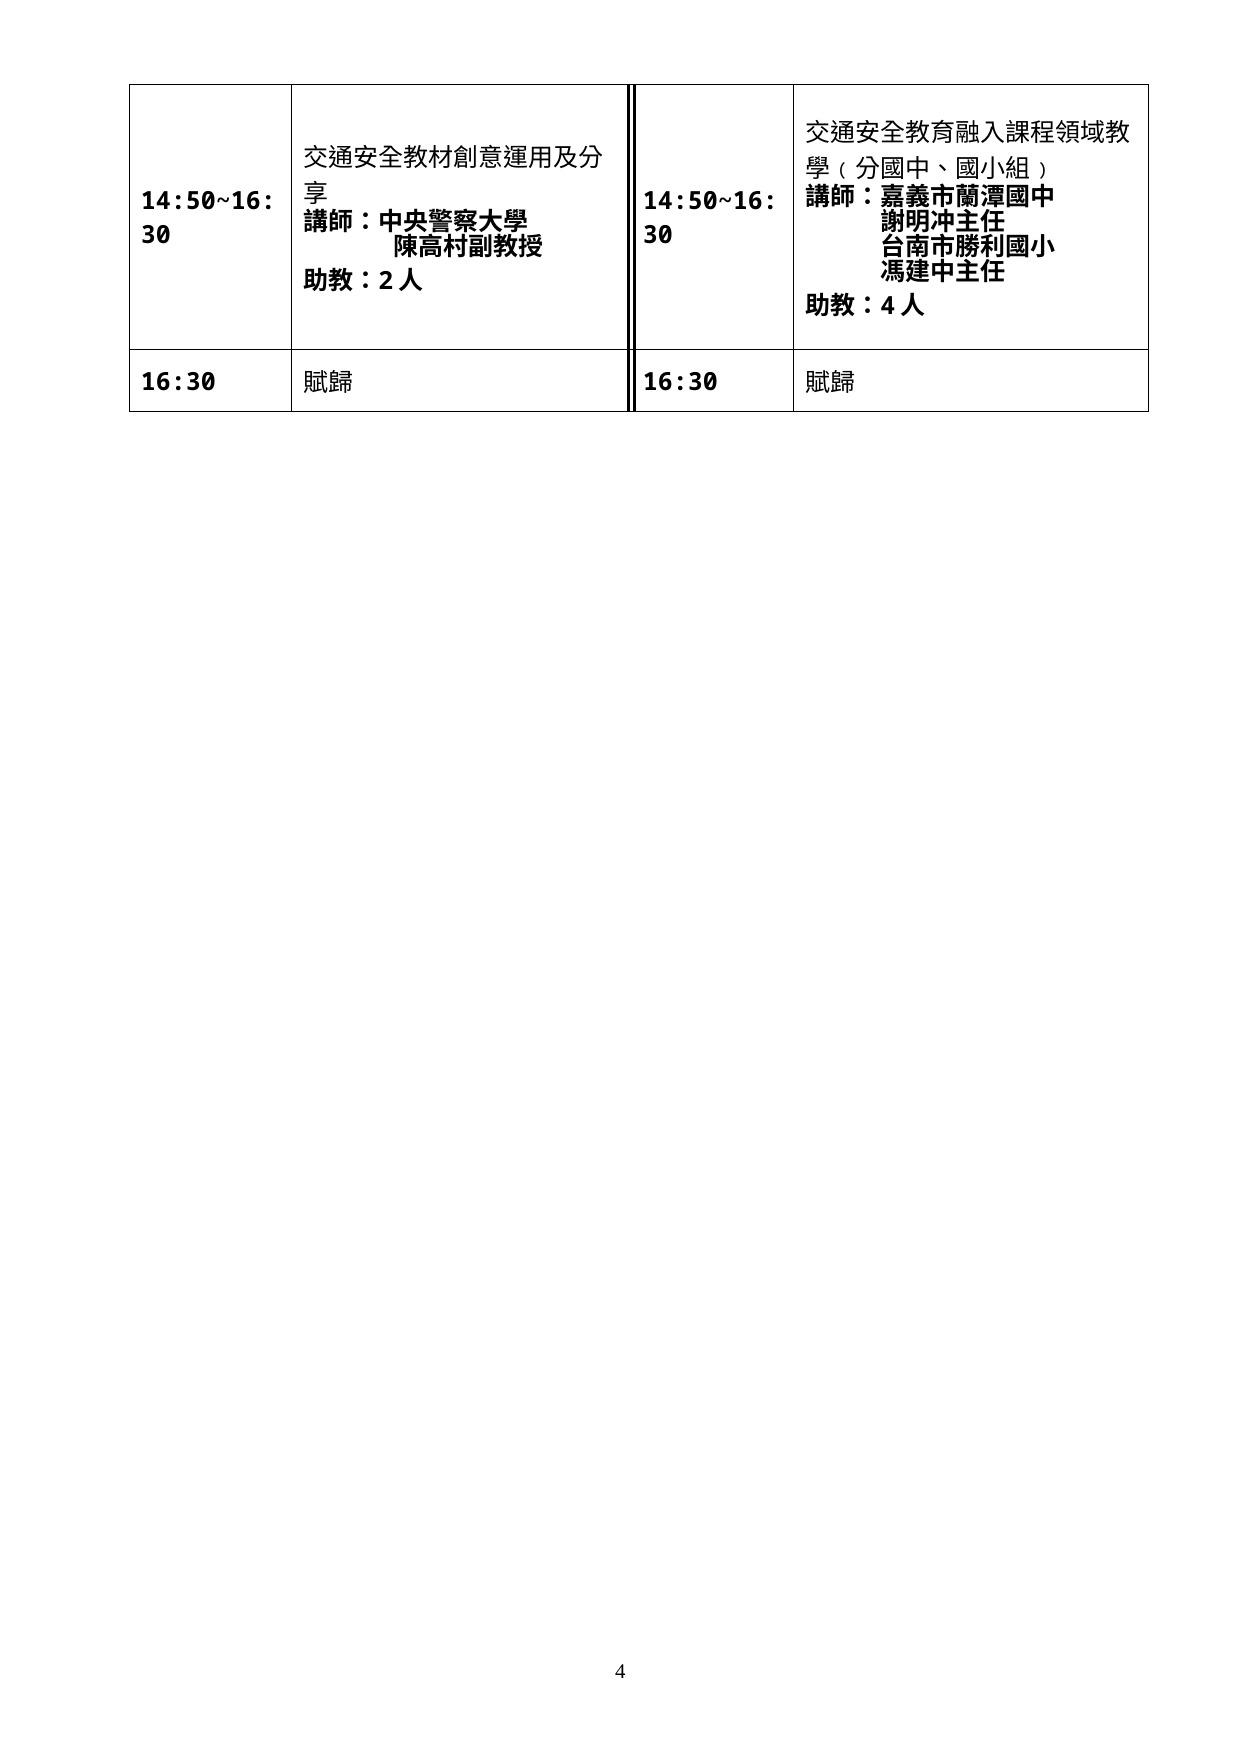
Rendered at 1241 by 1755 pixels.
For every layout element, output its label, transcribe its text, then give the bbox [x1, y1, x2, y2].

table_cell 賦歸 [794, 350, 1148, 411]
table_cell 16:30 [636, 350, 793, 411]
table_cell 14:50~16:30 [636, 85, 793, 349]
table_cell 賦歸 [292, 350, 627, 411]
table_cell 16:30 [130, 350, 291, 411]
table_cell 14:50~16:30 [130, 85, 291, 349]
table_cell 交通安全教材創意運用及分享 講師：中央警察大學 陳高村副教授 助教：2人 [292, 85, 627, 349]
table_cell 交通安全教育融入課程領域教學﹙分國中、國小組﹚ 講師：嘉義市蘭潭國中 謝明冲主任 台南市勝利國小 馮建中主任 助教：4人 [794, 85, 1148, 349]
